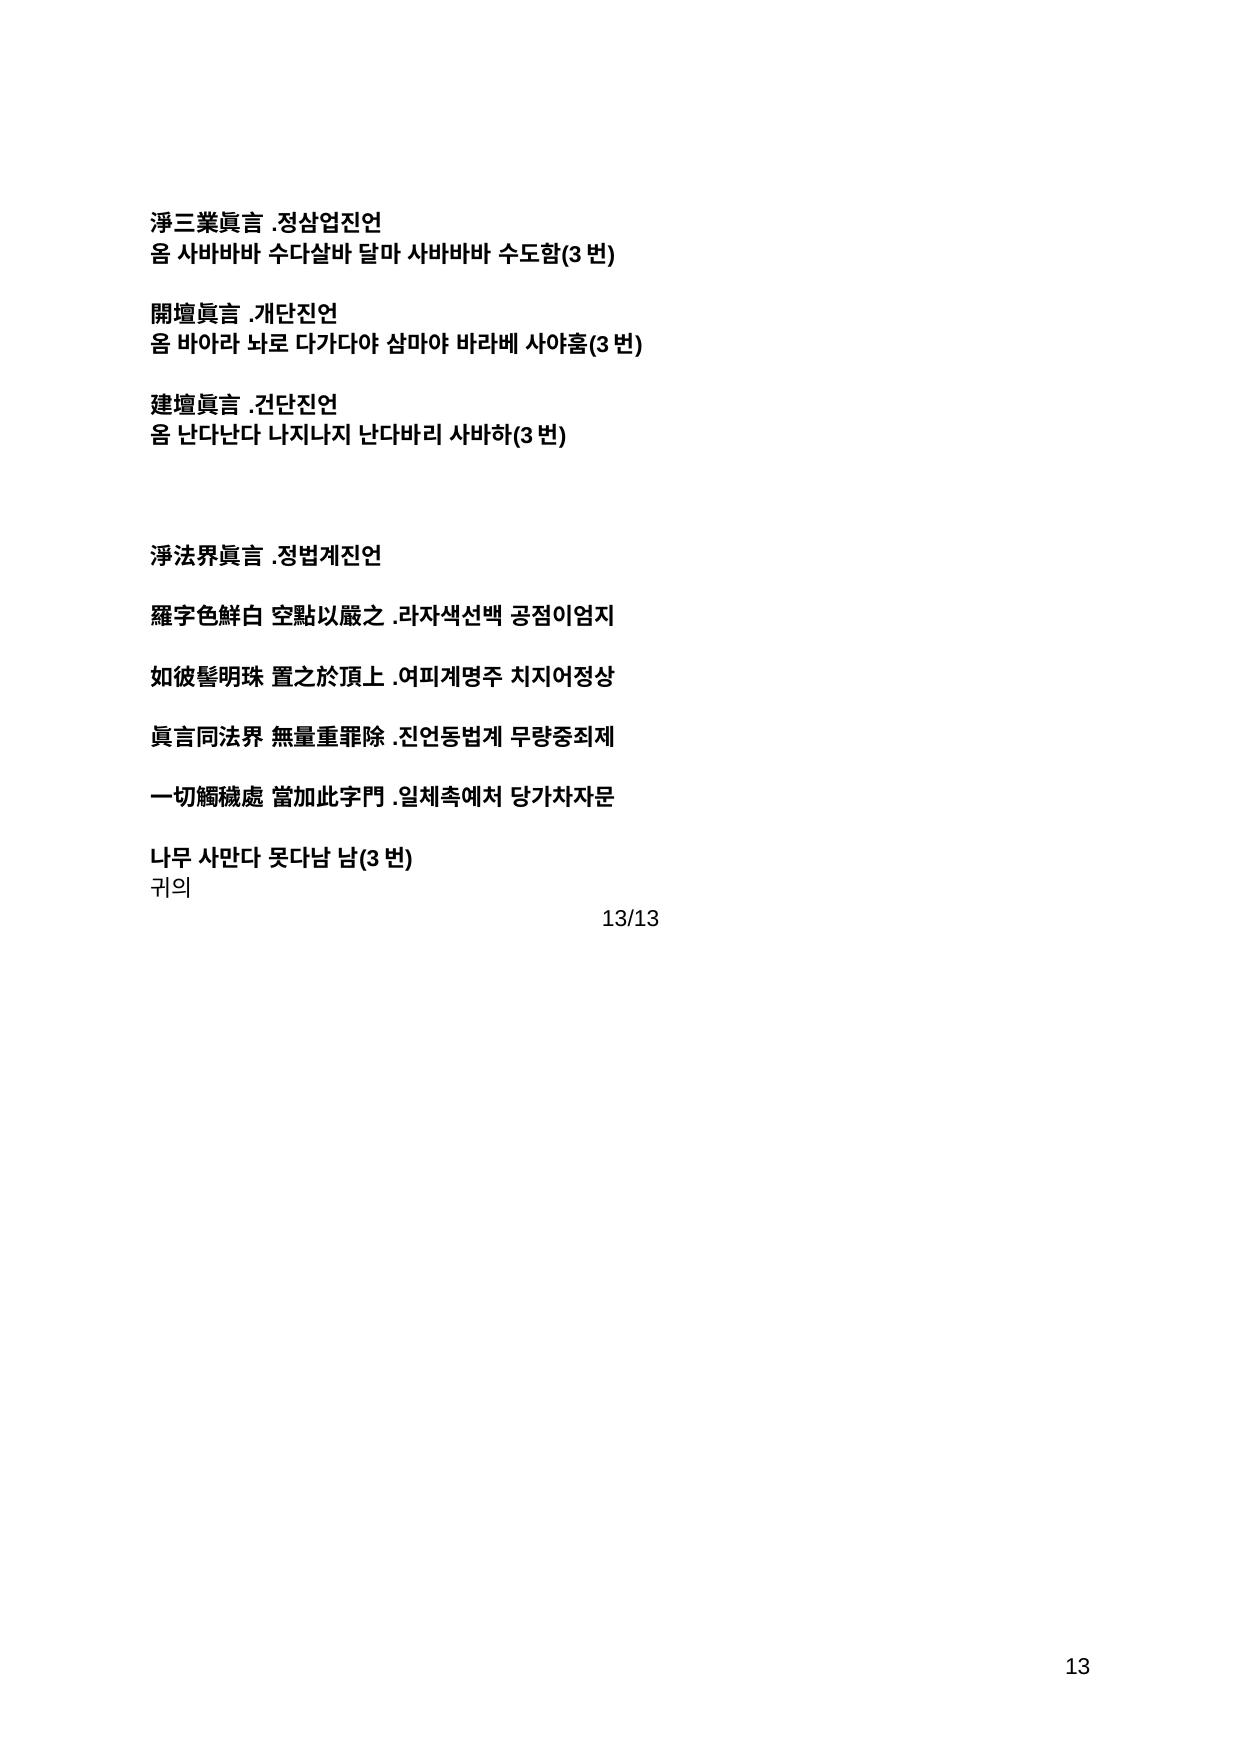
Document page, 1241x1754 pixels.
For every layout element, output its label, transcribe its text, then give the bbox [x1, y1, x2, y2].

text 13/13 [150, 905, 1090, 932]
text 옴 바아라 놔로 다가다야 삼마야 바라베 사야훔(3번) [150, 331, 1090, 358]
text 淨法界眞言 .정법계진언 [150, 543, 1090, 569]
text 如彼髻明珠 置之於頂上 .여피계명주 치지어정상 [150, 663, 1090, 690]
text 眞言同法界 無量重罪除 .진언동법계 무량중죄제 [150, 724, 1090, 750]
text 羅字色鮮白 空點以嚴之 .라자색선백 공점이엄지 [150, 603, 1090, 629]
text 建壇眞言 .건단진언 [150, 392, 1090, 418]
text 옴 난다난다 나지나지 난다바리 사바하(3번) [150, 422, 1090, 448]
text 開壇眞言 .개단진언 [150, 301, 1090, 327]
text 나무 사만다 못다남 남(3번) [150, 845, 1090, 871]
text 귀의 [150, 875, 1090, 901]
text 淨三業眞言 .정삼업진언 [150, 210, 1090, 237]
text 一切觸穢處 當加此字門 .일체촉예처 당가차자문 [150, 784, 1090, 811]
text 옴 사바바바 수다살바 달마 사바바바 수도함(3번) [150, 241, 1090, 267]
